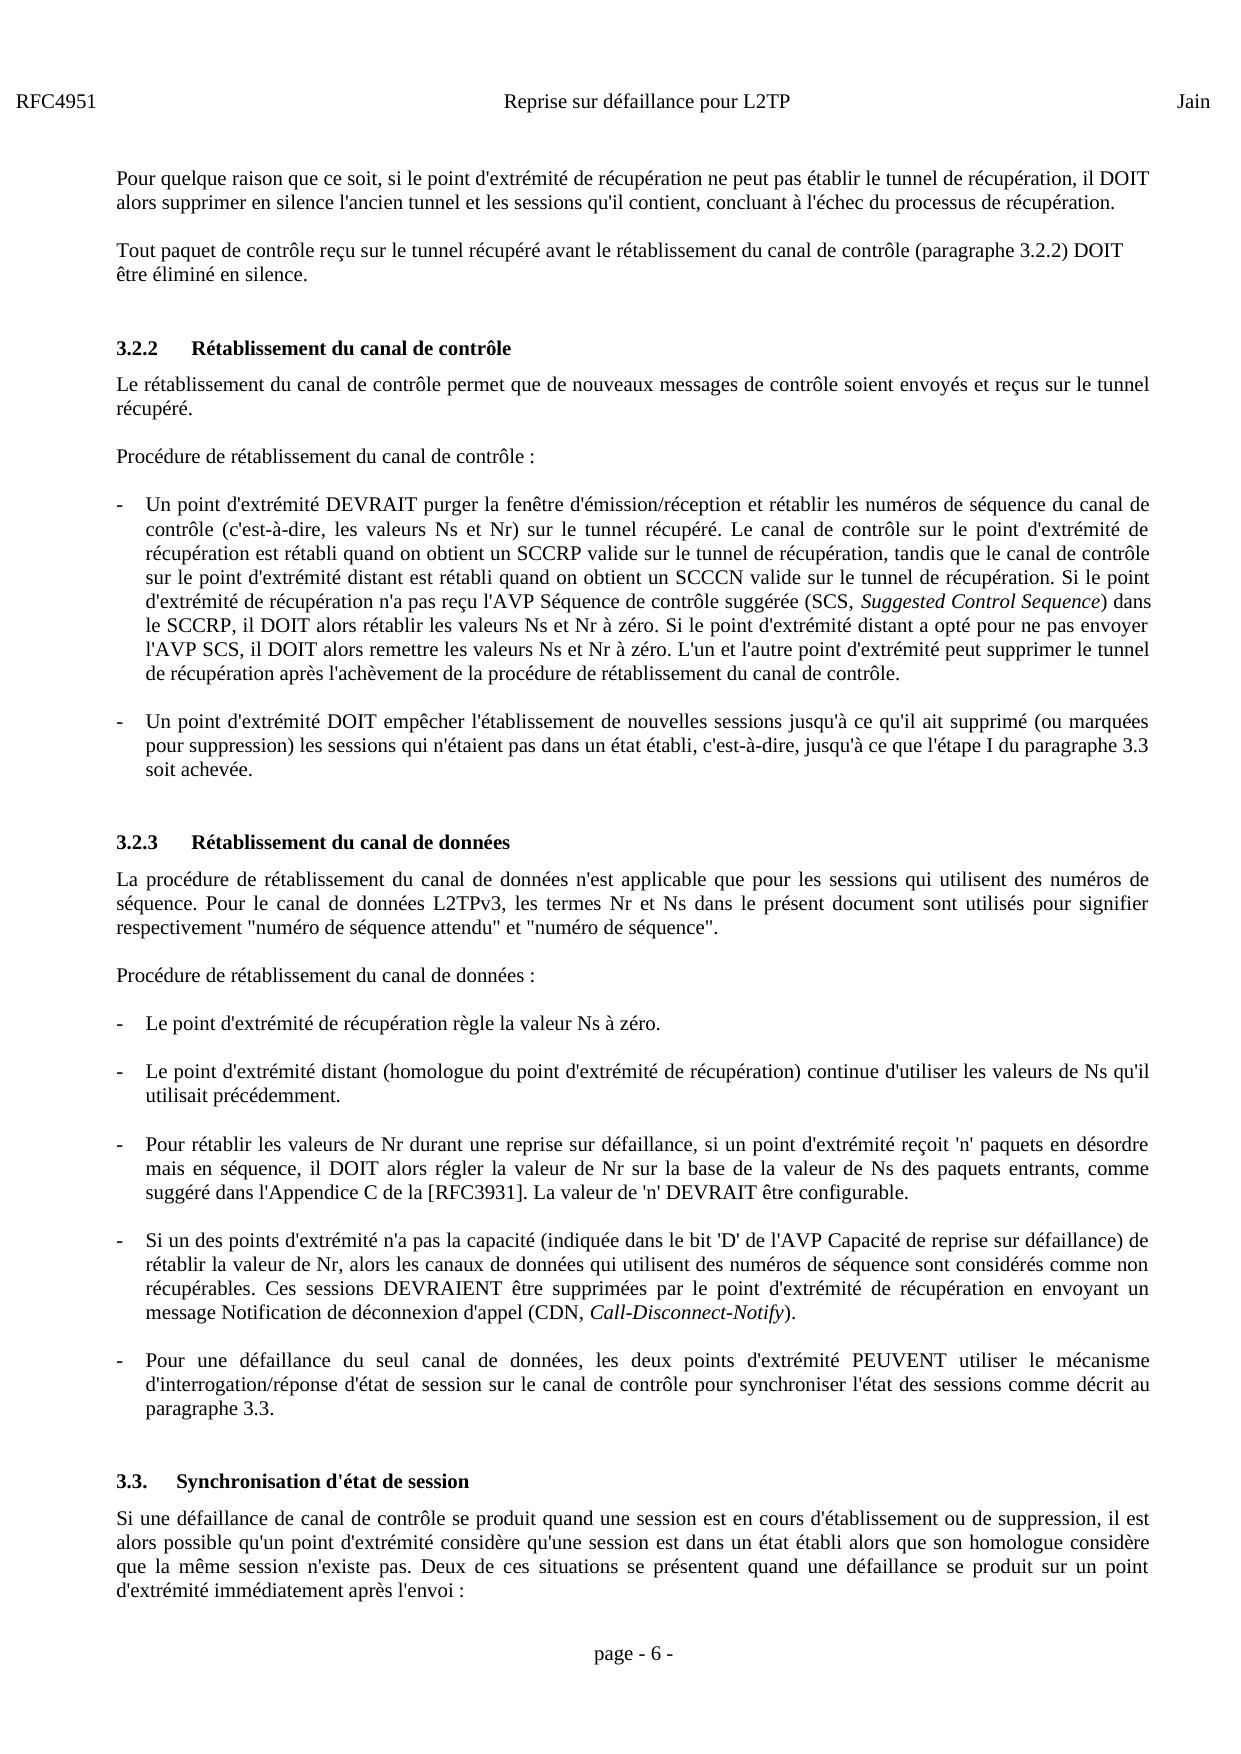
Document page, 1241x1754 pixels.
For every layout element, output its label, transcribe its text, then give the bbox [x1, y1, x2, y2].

subtitle 3.2.2 Rétablissement du canal de contrôle [116, 336, 1151, 359]
text Si une défaillance de canal de contrôle se produit quand une session est en cours d'établissement ou de suppression, il est alors possible qu'un point d'extrémité considère qu'une session est dans un état établi alors que son homologue considère que la même session n'existe pas. Deux de ces situations se présentent quand une défaillance se produit sur un point d'extrémité immédiatement après l'envoi : [116, 1506, 1151, 1602]
text Procédure de rétablissement du canal de données : [116, 963, 1151, 987]
text Procédure de rétablissement du canal de contrôle : [116, 444, 1151, 468]
text La procédure de rétablissement du canal de données n'est applicable que pour les sessions qui utilisent des numéros de séquence. Pour le canal de données L2TPv3, les termes Nr et Ns dans le présent document sont utilisés pour signifier respectivement "numéro de séquence attendu" et "numéro de séquence". [116, 867, 1151, 939]
text - Pour une défaillance du seul canal de données, les deux points d'extrémité PEUVENT utiliser le mécanisme d'interrogation/réponse d'état de session sur le canal de contrôle pour synchroniser l'état des sessions comme décrit au paragraphe 3.3. [116, 1348, 1151, 1420]
text - Un point d'extrémité DEVRAIT purger la fenêtre d'émission/réception et rétablir les numéros de séquence du canal de contrôle (c'est-à-dire, les valeurs Ns et Nr) sur le tunnel récupéré. Le canal de contrôle sur le point d'extrémité de récupération est rétabli quand on obtient un SCCRP valide sur le tunnel de récupération, tandis que le canal de contrôle sur le point d'extrémité distant est rétabli quand on obtient un SCCCN valide sur le tunnel de récupération. Si le point d'extrémité de récupération n'a pas reçu l'AVP Séquence de contrôle suggérée (SCS, Suggested Control Sequence) dans le SCCRP, il DOIT alors rétablir les valeurs Ns et Nr à zéro. Si le point d'extrémité distant a opté pour ne pas envoyer l'AVP SCS, il DOIT alors remettre les valeurs Ns et Nr à zéro. L'un et l'autre point d'extrémité peut supprimer le tunnel de récupération après l'achèvement de la procédure de rétablissement du canal de contrôle. [116, 492, 1151, 685]
text Le rétablissement du canal de contrôle permet que de nouveaux messages de contrôle soient envoyés et reçus sur le tunnel récupéré. [116, 372, 1151, 420]
subtitle 3.3. Synchronisation d'état de session [116, 1469, 1151, 1493]
subtitle 3.2.3 Rétablissement du canal de données [116, 830, 1151, 854]
text - Si un des points d'extrémité n'a pas la capacité (indiquée dans le bit 'D' de l'AVP Capacité de reprise sur défaillance) de rétablir la valeur de Nr, alors les canaux de données qui utilisent des numéros de séquence sont considérés comme non récupérables. Ces sessions DEVRAIENT être supprimées par le point d'extrémité de récupération en envoyant un message Notification de déconnexion d'appel (CDN, Call-Disconnect-Notify). [116, 1228, 1151, 1324]
text Pour quelque raison que ce soit, si le point d'extrémité de récupération ne peut pas établir le tunnel de récupération, il DOIT alors supprimer en silence l'ancien tunnel et les sessions qu'il contient, concluant à l'échec du processus de récupération. [116, 166, 1151, 214]
text Tout paquet de contrôle reçu sur le tunnel récupéré avant le rétablissement du canal de contrôle (paragraphe 3.2.2) DOIT être éliminé en silence. [116, 238, 1151, 286]
text - Un point d'extrémité DOIT empêcher l'établissement de nouvelles sessions jusqu'à ce qu'il ait supprimé (ou marquées pour suppression) les sessions qui n'étaient pas dans un état établi, c'est-à-dire, jusqu'à ce que l'étape I du paragraphe 3.3 soit achevée. [116, 709, 1151, 781]
text - Pour rétablir les valeurs de Nr durant une reprise sur défaillance, si un point d'extrémité reçoit 'n' paquets en désordre mais en séquence, il DOIT alors régler la valeur de Nr sur la base de la valeur de Ns des paquets entrants, comme suggéré dans l'Appendice C de la [RFC3931]. La valeur de 'n' DEVRAIT être configurable. [116, 1131, 1151, 1204]
text - Le point d'extrémité distant (homologue du point d'extrémité de récupération) continue d'utiliser les valeurs de Ns qu'il utilisait précédemment. [116, 1059, 1151, 1107]
text - Le point d'extrémité de récupération règle la valeur Ns à zéro. [116, 1011, 1151, 1035]
